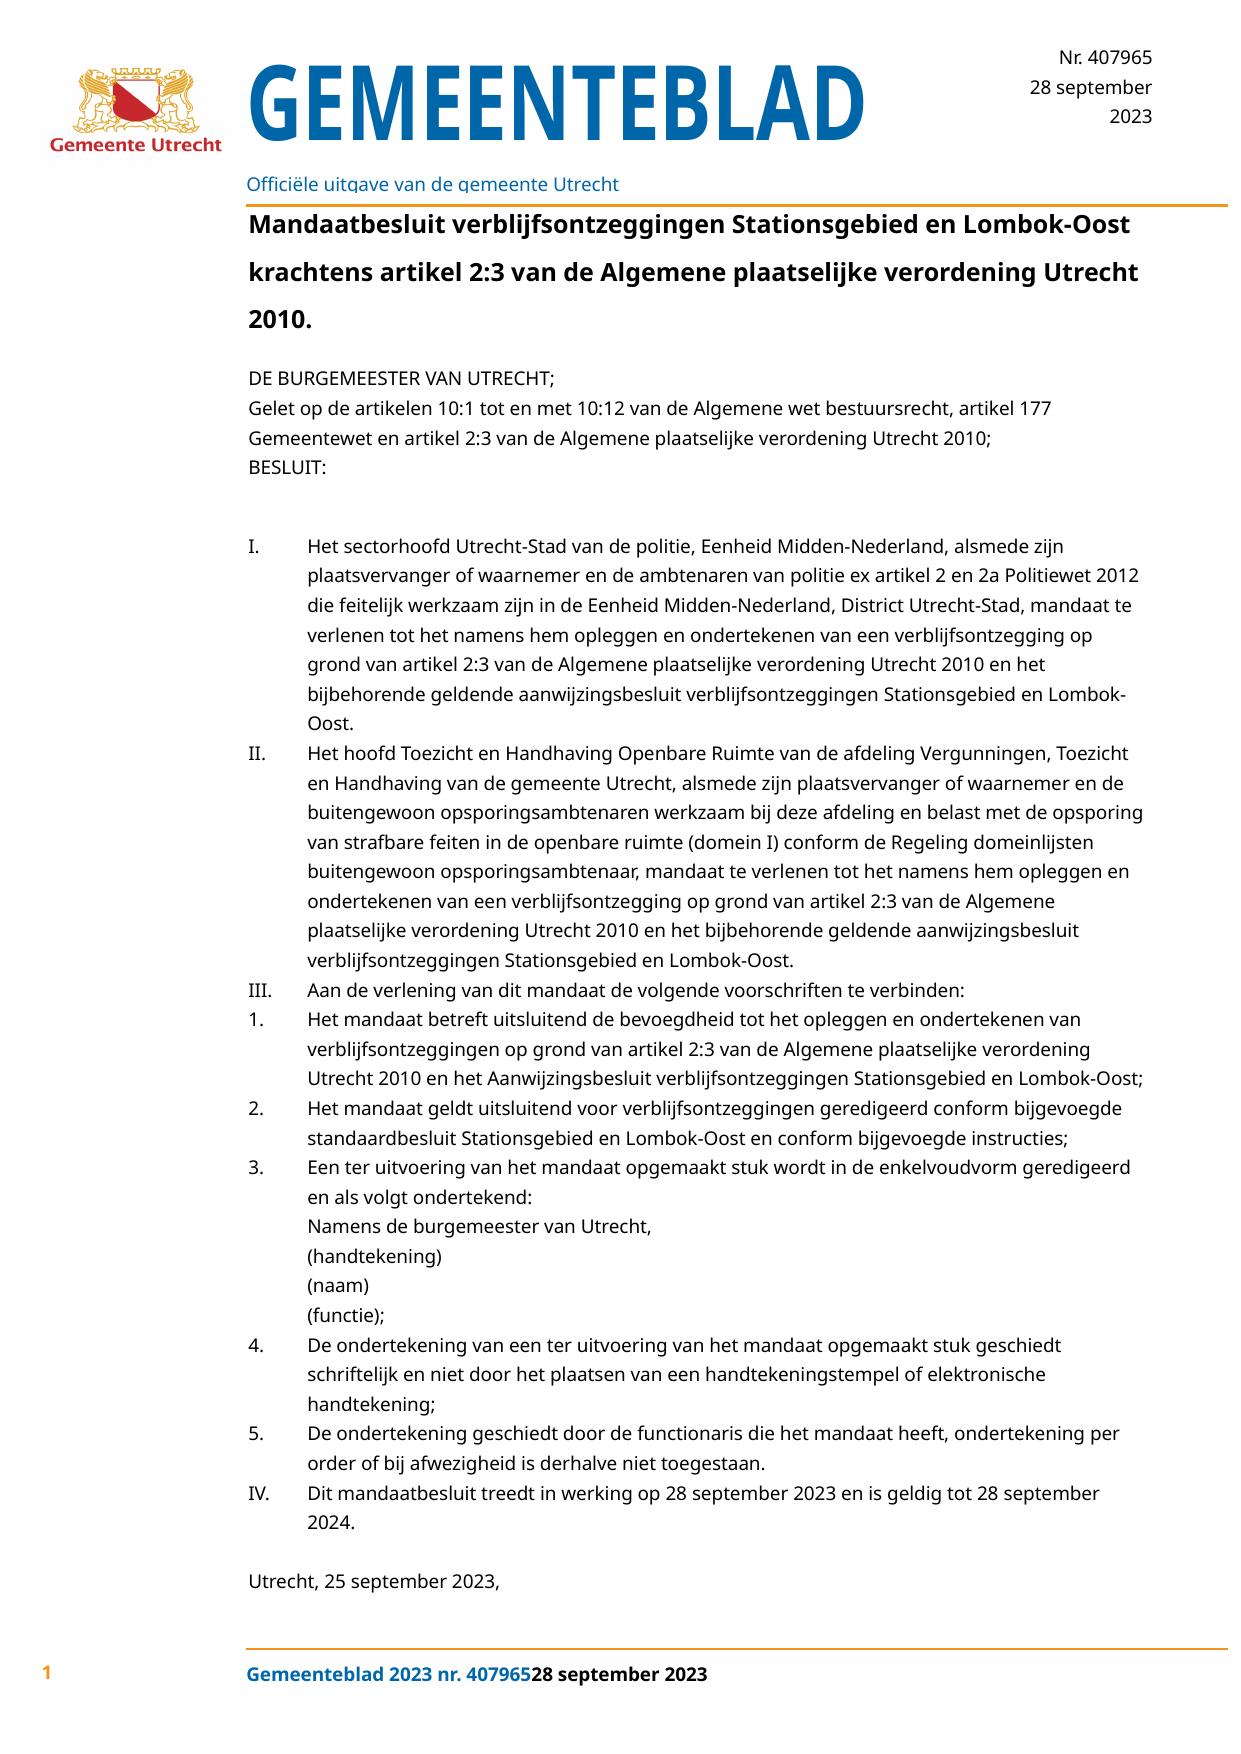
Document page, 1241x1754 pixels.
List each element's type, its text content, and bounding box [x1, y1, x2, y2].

list Het hoofd Toezicht en Handhaving Openbare Ruimte van de afdeling Vergunningen, Toezicht en Handhaving van de gemeente Utrecht, alsmede zijn plaatsvervanger of waarnemer en de buitengewoon opsporingsambtenaren werkzaam bij deze afdeling en belast met de opsporing van strafbare feiten in de openbare ruimte (domein I) conform de Regeling domeinlijsten buitengewoon opsporingsambtenaar, mandaat te verlenen tot het namens hem opleggen en ondertekenen van een verblijfsontzegging op grond van artikel 2:3 van de Algemene plaatselijke verordening Utrecht 2010 en het bijbehorende geldende aanwijzingsbesluit verblijfsontzeggingen Stationsgebied en Lombok-Oost. [248, 740, 1152, 973]
list (handtekening) [248, 1243, 1152, 1269]
list Een ter uitvoering van het mandaat opgemaakt stuk wordt in de enkelvoudvorm geredigeerd en als volgt ondertekend: [248, 1154, 1152, 1210]
list (naam) [248, 1273, 1152, 1298]
list De ondertekening geschiedt door de functionaris die het mandaat heeft, ondertekening per order of bij afwezigheid is derhalve niet toegestaan. [248, 1421, 1152, 1476]
text DE BURGEMEESTER VAN UTRECHT; [248, 366, 1152, 391]
text Mandaatbesluit verblijfsontzeggingen Stationsgebied en Lombok-Oost krachtens artikel 2:3 van de Algemene plaatselijke verordening Utrecht 2010. [248, 207, 1152, 336]
text BESLUIT: [248, 454, 1152, 480]
list Dit mandaatbesluit treedt in werking op 28 september 2023 en is geldig tot 28 september 2024. [248, 1480, 1152, 1535]
picture [41, 47, 231, 172]
list Het mandaat betreft uitsluitend de bevoegdheid tot het opleggen en ondertekenen van verblijfsontzeggingen op grond van artikel 2:3 van de Algemene plaatselijke verordening Utrecht 2010 en het Aanwijzingsbesluit verblijfsontzeggingen Stationsgebied en Lombok-Oost; [248, 1006, 1152, 1091]
text Gelet op de artikelen 10:1 tot en met 10:12 van de Algemene wet bestuursrecht, artikel 177 Gemeentewet en artikel 2:3 van de Algemene plaatselijke verordening Utrecht 2010; [248, 395, 1152, 450]
list Het mandaat geldt uitsluitend voor verblijfsontzeggingen geredigeerd conform bijgevoegde standaardbesluit Stationsgebied en Lombok-Oost en conform bijgevoegde instructies; [248, 1095, 1152, 1151]
text Utrecht, 25 september 2023, [248, 1568, 1152, 1594]
list De ondertekening van een ter uitvoering van het mandaat opgemaakt stuk geschiedt schriftelijk en niet door het plaatsen van een handtekeningstempel of elektronische handtekening; [248, 1332, 1152, 1417]
list Het sectorhoofd Utrecht-Stad van de politie, Eenheid Midden-Nederland, alsmede zijn plaatsvervanger of waarnemer en de ambtenaren van politie ex artikel 2 en 2a Politiewet 2012 die feitelijk werkzaam zijn in de Eenheid Midden-Nederland, District Utrecht-Stad, mandaat te verlenen tot het namens hem opleggen en ondertekenen van een verblijfsontzegging op grond van artikel 2:3 van de Algemene plaatselijke verordening Utrecht 2010 en het bijbehorende geldende aanwijzingsbesluit verblijfsontzeggingen Stationsgebied en Lombok-Oost. [248, 533, 1152, 736]
list (functie); [248, 1302, 1152, 1328]
list Aan de verlening van dit mandaat de volgende voorschriften te verbinden: [248, 977, 1152, 1003]
list Namens de burgemeester van Utrecht, [248, 1213, 1152, 1239]
